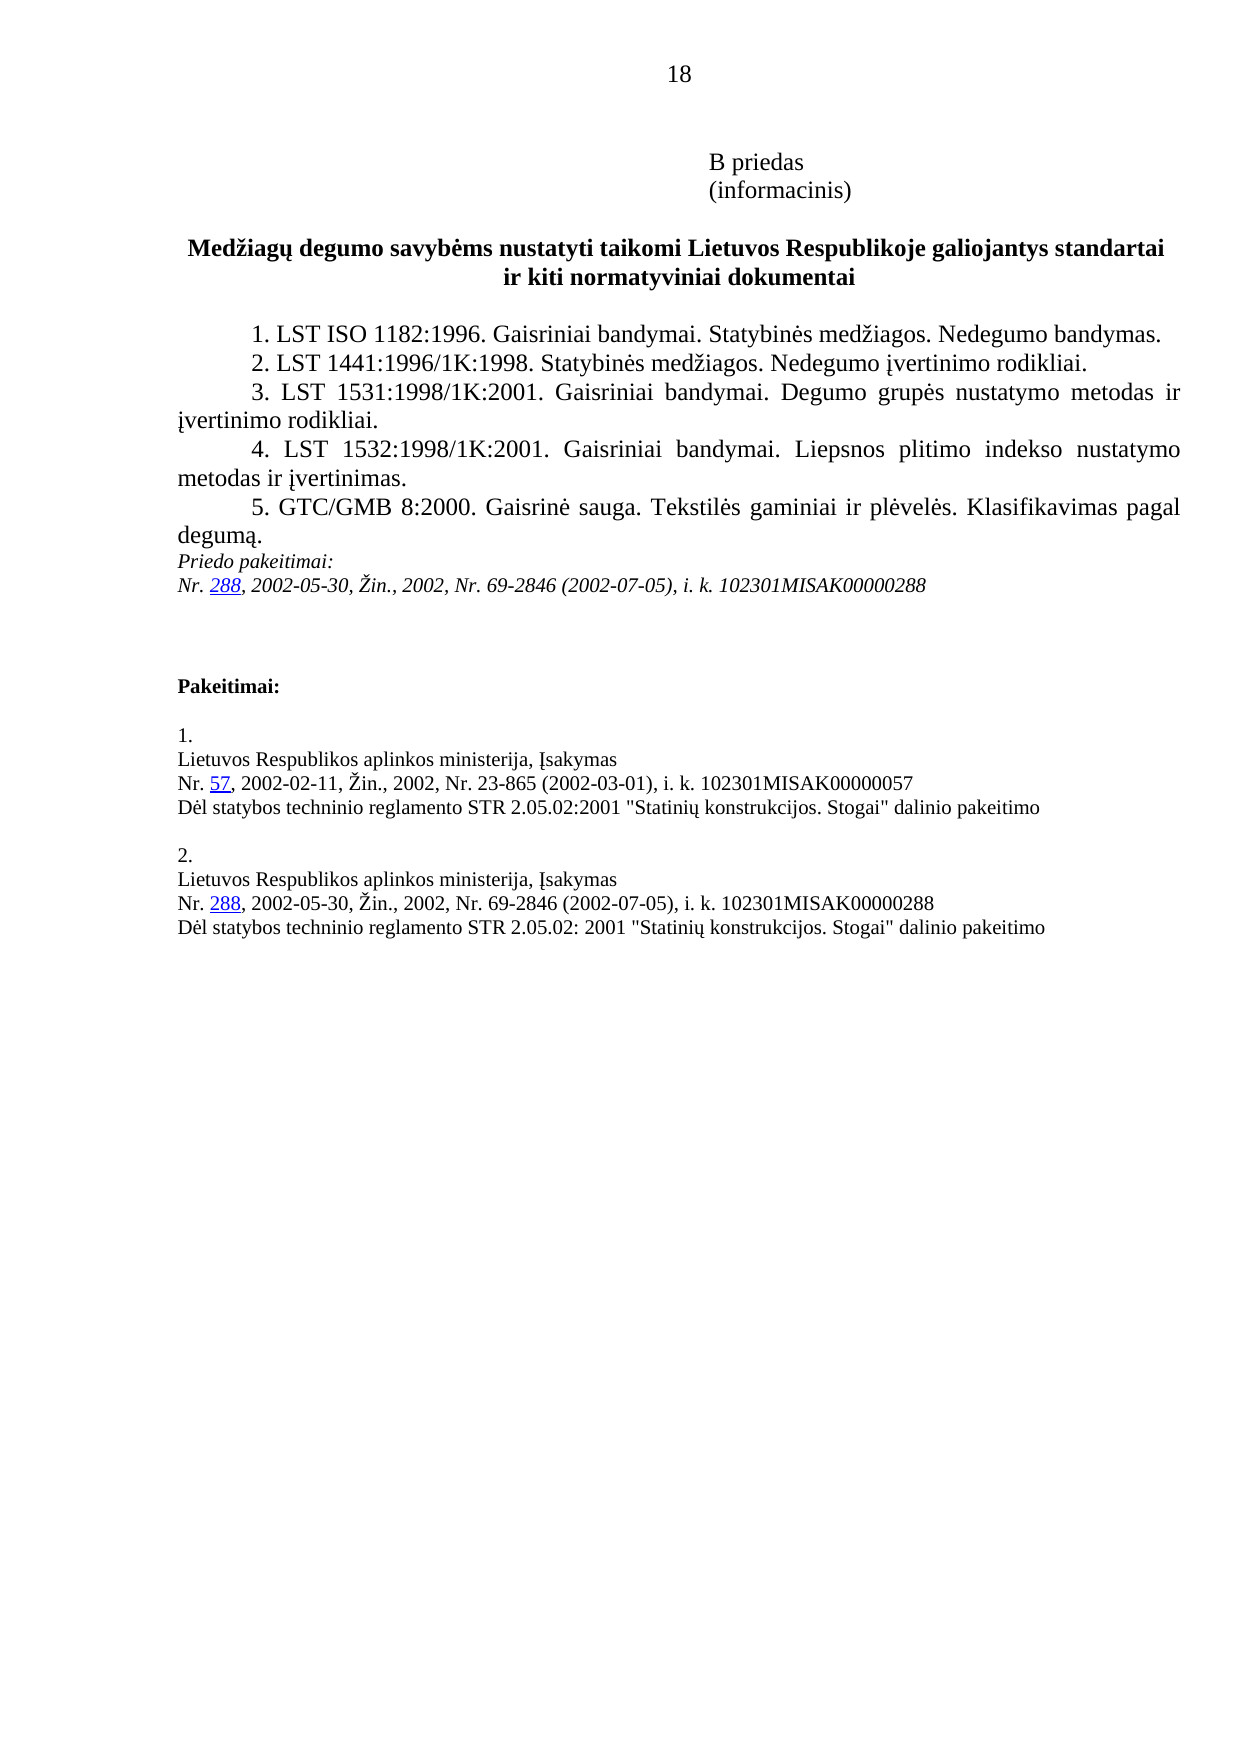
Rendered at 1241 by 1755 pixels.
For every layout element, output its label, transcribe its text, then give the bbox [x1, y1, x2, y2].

text Lietuvos Respublikos aplinkos ministerija, Įsakymas [177, 867, 1181, 891]
text Pakeitimai: [177, 674, 1181, 698]
text Lietuvos Respublikos aplinkos ministerija, Įsakymas [177, 747, 1181, 771]
text Priedo pakeitimai: [177, 549, 1181, 573]
text Dėl statybos techninio reglamento STR 2.05.02: 2001 "Statinių konstrukcijos. Stogai" dalinio pakeitimo [177, 915, 1181, 939]
text (informacinis) [177, 176, 1181, 204]
text 2. LST 1441:1996/1K:1998. Statybinės medžiagos. Nedegumo įvertinimo rodikliai. [177, 348, 1181, 377]
text 1. LST ISO 1182:1996. Gaisriniai bandymai. Statybinės medžiagos. Nedegumo bandymas. [177, 319, 1181, 348]
text 4. LST 1532:1998/1K:2001. Gaisriniai bandymai. Liepsnos plitimo indekso nustatymo metodas ir įvertinimas. [177, 434, 1181, 492]
text Nr. 288, 2002-05-30, Žin., 2002, Nr. 69-2846 (2002-07-05), i. k. 102301MISAK00000288 [177, 891, 1181, 915]
text 3. LST 1531:1998/1K:2001. Gaisriniai bandymai. Degumo grupės nustatymo metodas ir įvertinimo rodikliai. [177, 377, 1181, 434]
text Dėl statybos techninio reglamento STR 2.05.02:2001 "Statinių konstrukcijos. Stogai" dalinio pakeitimo [177, 795, 1181, 819]
text Medžiagų degumo savybėms nustatyti taikomi Lietuvos Respublikoje galiojantys standartai [177, 233, 1181, 262]
text Nr. 57, 2002-02-11, Žin., 2002, Nr. 23-865 (2002-03-01), i. k. 102301MISAK00000057 [177, 771, 1181, 795]
text B priedas [177, 147, 1181, 176]
text 2. [177, 843, 1181, 867]
text 5. GTC/GMB 8:2000. Gaisrinė sauga. Tekstilės gaminiai ir plėvelės. Klasifikavimas pagal degumą. [177, 492, 1181, 549]
text ir kiti normatyviniai dokumentai [177, 262, 1181, 291]
text 1. [177, 722, 1181, 747]
text Nr. 288, 2002-05-30, Žin., 2002, Nr. 69-2846 (2002-07-05), i. k. 102301MISAK00000288 [177, 573, 1181, 597]
